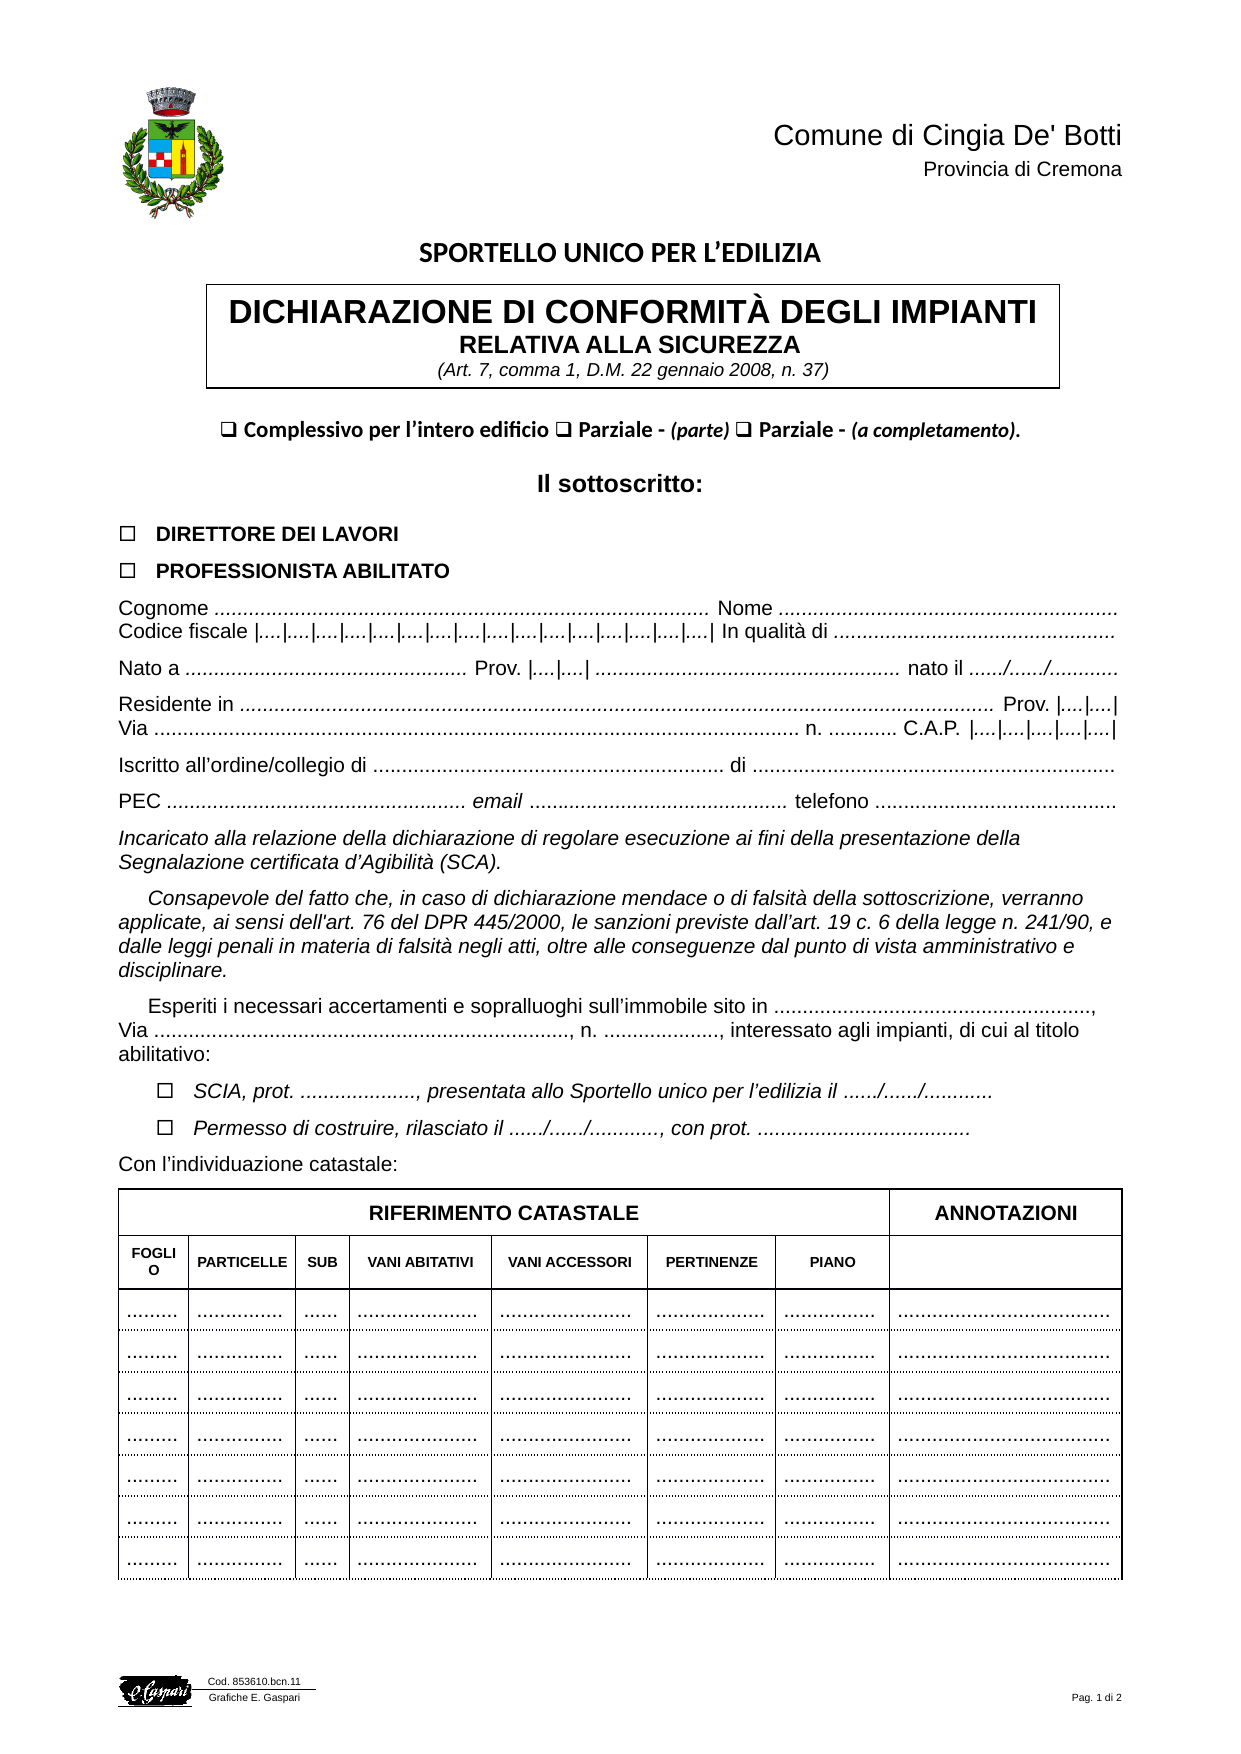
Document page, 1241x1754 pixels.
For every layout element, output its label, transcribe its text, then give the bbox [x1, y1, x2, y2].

table_cell ................... [648, 1495, 775, 1536]
table_cell ................ [776, 1495, 889, 1536]
table_cell ...... [296, 1536, 349, 1577]
table_cell ................ [776, 1454, 889, 1495]
list PROFESSIONISTA ABILITATO [118, 559, 1122, 583]
table_cell ...... [296, 1495, 349, 1536]
table_cell ...... [296, 1412, 349, 1453]
table_cell ..................................... [890, 1412, 1121, 1453]
text Comune di Cingia De' Botti [224, 118, 1122, 152]
text Provincia di Cremona [224, 157, 1122, 181]
table_cell ..................................... [890, 1290, 1121, 1329]
table_cell ......... [119, 1412, 188, 1453]
list SCIA, prot. ...................., presentata allo Sportello unico per l’edilizia il ....../....../............ [156, 1079, 1122, 1103]
table_cell ..................... [350, 1495, 491, 1536]
table_cell ..................................... [890, 1536, 1121, 1577]
table_cell ................... [648, 1290, 775, 1329]
table_cell ....................... [492, 1371, 647, 1412]
table_cell ......... [119, 1371, 188, 1412]
table_cell PIANO [776, 1236, 889, 1288]
table_header RIFERIMENTO CATASTALE [119, 1190, 889, 1235]
table_cell ............... [189, 1371, 295, 1412]
table_cell ................ [776, 1371, 889, 1412]
table_cell FOGLIO [119, 1236, 188, 1288]
table_cell ..................... [350, 1329, 491, 1371]
table_cell ..................... [350, 1371, 491, 1412]
table_cell ..................... [350, 1290, 491, 1329]
table_cell ................... [648, 1329, 775, 1371]
text Iscritto all’ordine/collegio di ............................................................. di ............................................................... [118, 753, 1122, 777]
table_cell [890, 1236, 1121, 1288]
table_cell ............... [189, 1329, 295, 1371]
table_cell ............... [189, 1412, 295, 1453]
table_cell ..................... [350, 1412, 491, 1453]
text Esperiti i necessari accertamenti e sopralluoghi sull’immobile sito in ......................................................., Via ........................................................................, n. ...................., interessato agli impianti, di cui al titolo abilitativo: [118, 994, 1122, 1066]
table_cell ................... [648, 1371, 775, 1412]
table_cell ................... [648, 1454, 775, 1495]
table_cell SUB [296, 1236, 349, 1288]
text Cognome ...................................................................................... Nome ........................................................... Codice fiscale |....|....|....|....|....|....|....|....|....|....|....|....|....|....|....|....| In qualità di ................................................. [118, 595, 1122, 643]
table_cell ..................................... [890, 1454, 1121, 1495]
table_cell ....................... [492, 1495, 647, 1536]
table_cell ..................................... [890, 1495, 1121, 1536]
table_cell ................ [776, 1329, 889, 1371]
table_cell ....................... [492, 1454, 647, 1495]
picture [122, 87, 224, 219]
table_cell ................... [648, 1536, 775, 1577]
table_header ANNOTAZIONI [890, 1190, 1121, 1235]
subtitle SPORTELLO UNICO PER L’EDILIZIA [118, 234, 1122, 270]
table_cell PERTINENZE [648, 1236, 775, 1288]
table_cell ..................................... [890, 1371, 1121, 1412]
table_cell ............... [189, 1495, 295, 1536]
table_cell ...... [296, 1290, 349, 1329]
text Consapevole del fatto che, in caso di dichiarazione mendace o di falsità della sottoscrizione, verranno applicate, ai sensi dell'art. 76 del DPR 445/2000, le sanzioni previste dall’art. 19 c. 6 della legge n. 241/90, e dalle leggi penali in materia di falsità negli atti, oltre alle conseguenze dal punto di vista amministrativo e disciplinare. [118, 886, 1122, 982]
list DIRETTORE DEI LAVORI [118, 522, 1122, 546]
table_cell ................ [776, 1412, 889, 1453]
table_cell ...... [296, 1329, 349, 1371]
table_cell ..................................... [890, 1329, 1121, 1371]
table_cell ....................... [492, 1412, 647, 1453]
table_cell ................ [776, 1536, 889, 1577]
table_cell VANI ACCESSORI [492, 1236, 647, 1288]
text Incaricato alla relazione della dichiarazione di regolare esecuzione ai fini della presentazione della Segnalazione certificata d’Agibilità (SCA). [118, 826, 1122, 873]
text Il sottoscritto: [118, 468, 1122, 497]
text Con l’individuazione catastale: [118, 1152, 1122, 1176]
text PEC .................................................... email ............................................. telefono .......................................... [118, 789, 1122, 813]
table_cell ..................... [350, 1536, 491, 1577]
table_cell PARTICELLE [189, 1236, 295, 1288]
picture [118, 1674, 192, 1706]
table_cell ....................... [492, 1290, 647, 1329]
table_cell ....................... [492, 1536, 647, 1577]
table_cell ................... [648, 1412, 775, 1453]
table_cell ...... [296, 1454, 349, 1495]
table_cell ............... [189, 1454, 295, 1495]
table_cell ............... [189, 1290, 295, 1329]
table_cell ......... [119, 1454, 188, 1495]
text Residente in ................................................................................................................................... Prov. |....|....| Via ................................................................................................................ n. ............ C.A.P. |....|....|....|....|....| [118, 692, 1122, 740]
text  Complessivo per l’intero edificio  Parziale - (parte)  Parziale - (a completamento). [118, 416, 1122, 443]
table_cell ....................... [492, 1329, 647, 1371]
table_cell ................ [776, 1290, 889, 1329]
table_cell ......... [119, 1290, 188, 1329]
table_cell ............... [189, 1536, 295, 1577]
table_cell ...... [296, 1371, 349, 1412]
table_cell ......... [119, 1495, 188, 1536]
list Permesso di costruire, rilasciato il ....../....../............, con prot. ..................................... [156, 1115, 1122, 1139]
table_cell VANI ABITATIVI [350, 1236, 491, 1288]
table_cell ......... [119, 1536, 188, 1577]
table_cell ......... [119, 1329, 188, 1371]
table_cell ..................... [350, 1454, 491, 1495]
text Nato a ................................................. Prov. |....|....| ..................................................... nato il ....../....../............ [118, 656, 1122, 680]
